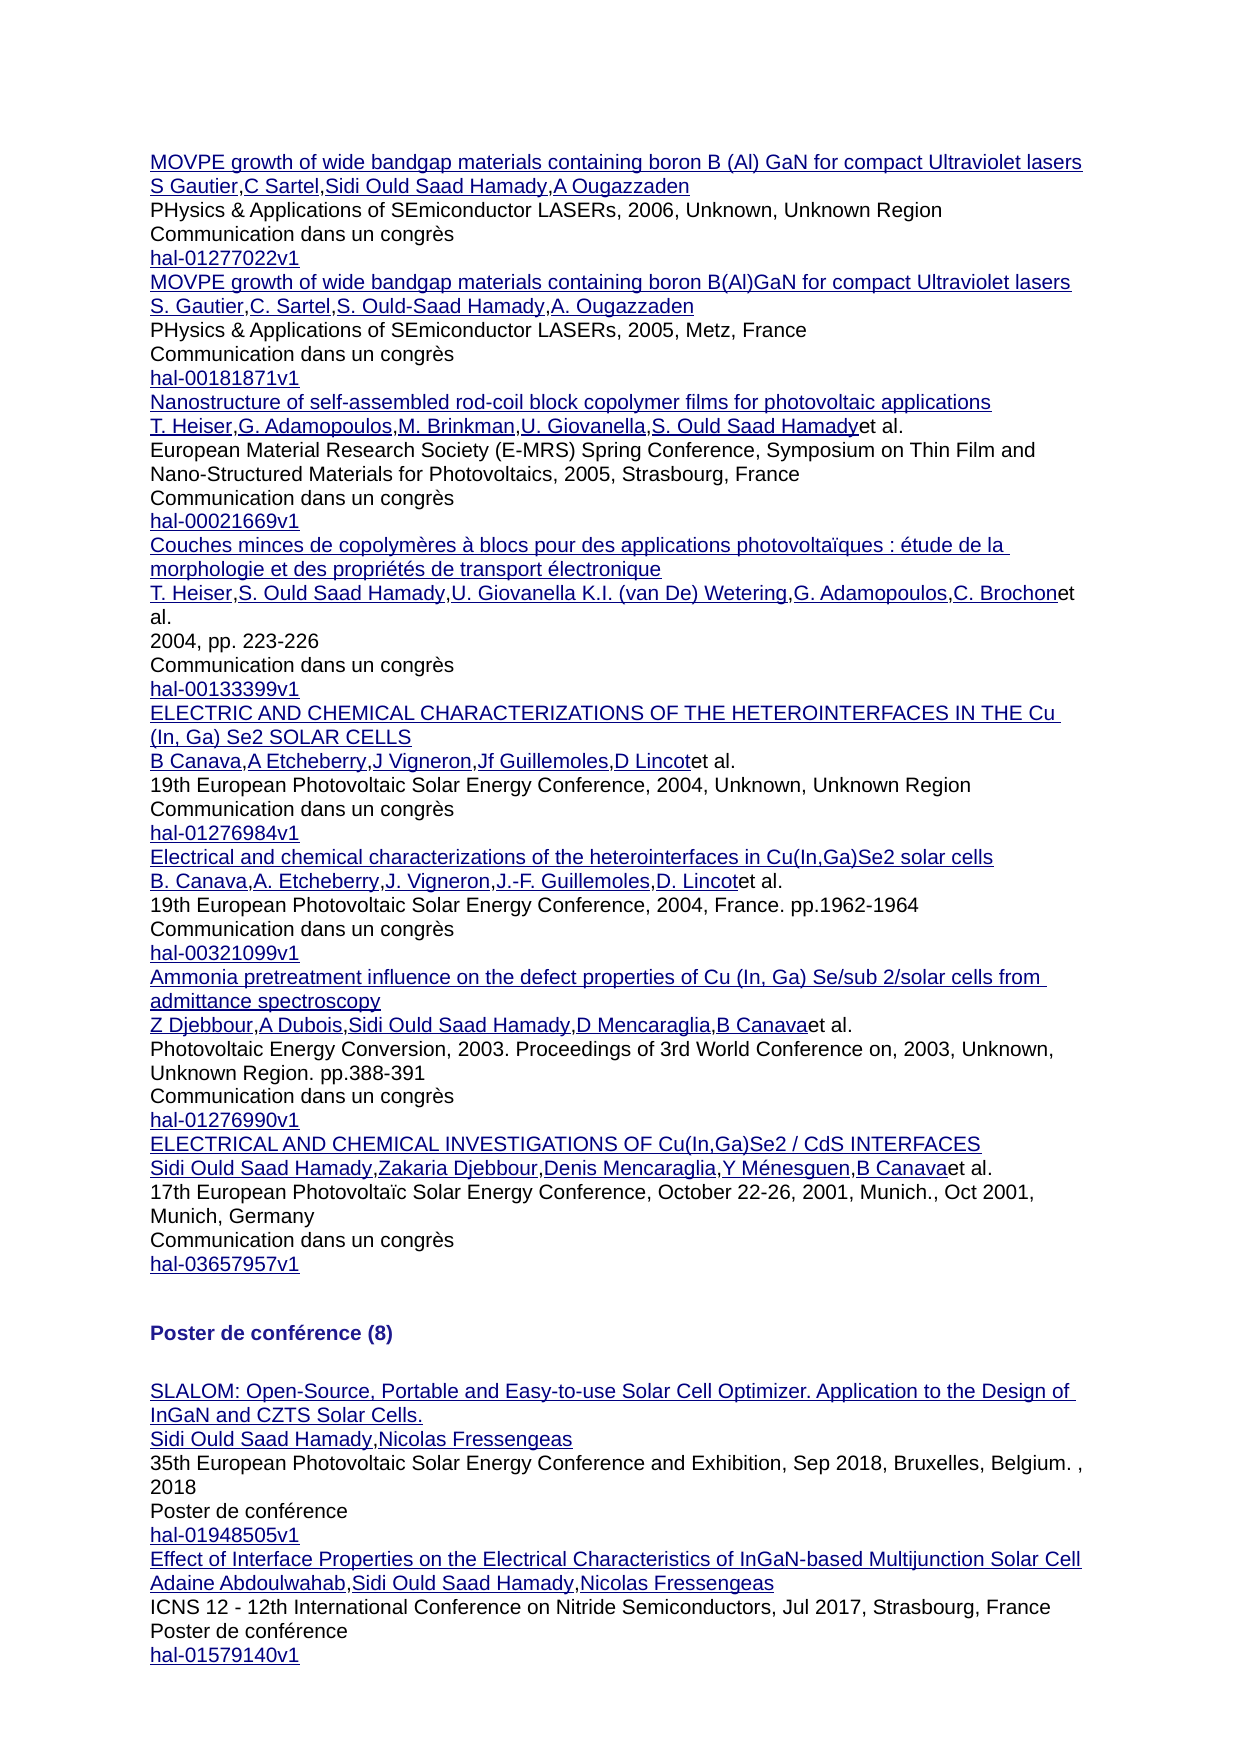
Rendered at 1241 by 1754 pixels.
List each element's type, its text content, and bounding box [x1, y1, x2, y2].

table_cell ELECTRIC AND CHEMICAL CHARACTERIZATIONS OF THE HETEROINTERFACES IN THE Cu (In, Ga) Se2 SOLAR CELLS B Canava,A Etcheberry,J Vigneron,Jf Guillemoles,D Lincotet al. 19th European Photovoltaic Solar Energy Conference, 2004, Unknown, Unknown Region Communication dans un congrès hal-01276984v1 [150, 701, 1090, 845]
table_header SLALOM: Open-Source, Portable and Easy-to-use Solar Cell Optimizer. Application to the Design of InGaN and CZTS Solar Cells. Sidi Ould Saad Hamady,Nicolas Fressengeas 35th European Photovoltaic Solar Energy Conference and Exhibition, Sep 2018, Bruxelles, Belgium. , 2018 Poster de conférence hal-01948505v1 [150, 1379, 1090, 1547]
table_cell ELECTRICAL AND CHEMICAL INVESTIGATIONS OF Cu(In,Ga)Se2 / CdS INTERFACES Sidi Ould Saad Hamady,Zakaria Djebbour,Denis Mencaraglia,Y Ménesguen,B Canavaet al. 17th European Photovoltaïc Solar Energy Conference, October 22-26, 2001, Munich., Oct 2001, Munich, Germany Communication dans un congrès hal-03657957v1 [150, 1132, 1090, 1276]
table_cell Nanostructure of self-assembled rod-coil block copolymer films for photovoltaic applications T. Heiser,G. Adamopoulos,M. Brinkman,U. Giovanella,S. Ould Saad Hamadyet al. European Material Research Society (E-MRS) Spring Conference, Symposium on Thin Film and Nano-Structured Materials for Photovoltaics, 2005, Strasbourg, France Communication dans un congrès hal-00021669v1 [150, 390, 1090, 533]
table_cell Effect of Interface Properties on the Electrical Characteristics of InGaN-based Multijunction Solar Cell Adaine Abdoulwahab,Sidi Ould Saad Hamady,Nicolas Fressengeas ICNS 12 - 12th International Conference on Nitride Semiconductors, Jul 2017, Strasbourg, France Poster de conférence hal-01579140v1 [150, 1547, 1090, 1667]
table_cell Ammonia pretreatment influence on the defect properties of Cu (In, Ga) Se/sub 2/solar cells from admittance spectroscopy Z Djebbour,A Dubois,Sidi Ould Saad Hamady,D Mencaraglia,B Canavaet al. Photovoltaic Energy Conversion, 2003. Proceedings of 3rd World Conference on, 2003, Unknown, Unknown Region. pp.388-391 Communication dans un congrès hal-01276990v1 [150, 965, 1090, 1132]
table_cell MOVPE growth of wide bandgap materials containing boron B (Al) GaN for compact Ultraviolet lasers S Gautier,C Sartel,Sidi Ould Saad Hamady,A Ougazzaden PHysics & Applications of SEmiconductor LASERs, 2006, Unknown, Unknown Region Communication dans un congrès hal-01277022v1 [150, 150, 1090, 270]
subtitle Poster de conférence (8) [150, 1321, 1090, 1345]
table_cell MOVPE growth of wide bandgap materials containing boron B(Al)GaN for compact Ultraviolet lasers S. Gautier,C. Sartel,S. Ould-Saad Hamady,A. Ougazzaden PHysics & Applications of SEmiconductor LASERs, 2005, Metz, France Communication dans un congrès hal-00181871v1 [150, 270, 1090, 389]
table_cell Couches minces de copolymères à blocs pour des applications photovoltaïques : étude de la morphologie et des propriétés de transport électronique T. Heiser,S. Ould Saad Hamady,U. Giovanella K.I. (van De) Wetering,G. Adamopoulos,C. Brochonet al. 2004, pp. 223-226 Communication dans un congrès hal-00133399v1 [150, 533, 1090, 701]
table_cell Electrical and chemical characterizations of the heterointerfaces in Cu(In,Ga)Se2 solar cells B. Canava,A. Etcheberry,J. Vigneron,J.-F. Guillemoles,D. Lincotet al. 19th European Photovoltaic Solar Energy Conference, 2004, France. pp.1962-1964 Communication dans un congrès hal-00321099v1 [150, 845, 1090, 964]
